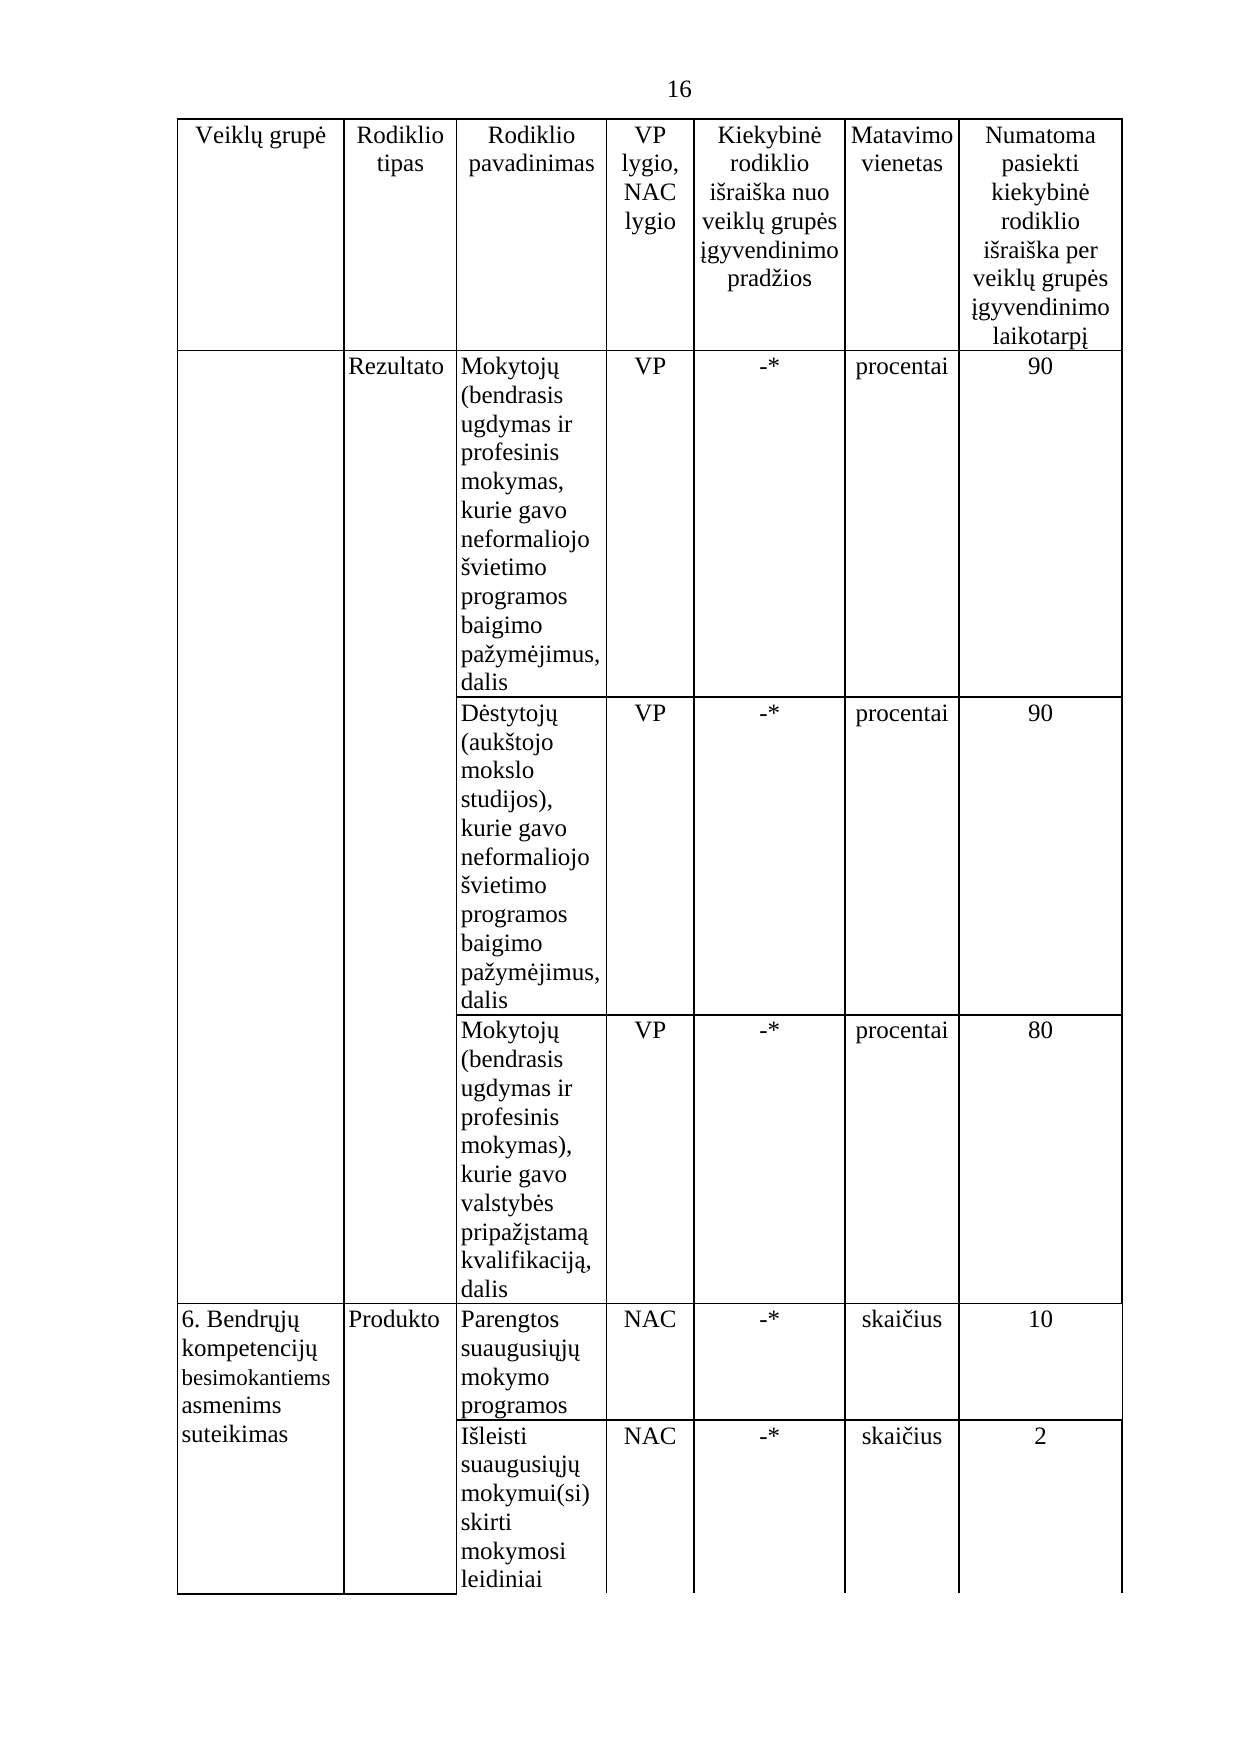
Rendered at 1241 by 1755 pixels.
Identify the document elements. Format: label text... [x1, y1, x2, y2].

table_cell -* [695, 351, 844, 696]
table_cell VP [607, 1016, 693, 1303]
table_cell NAC [607, 1421, 693, 1593]
table_header Matavimo vienetas [846, 120, 958, 350]
table_cell 80 [960, 1016, 1121, 1303]
table_cell 90 [960, 698, 1121, 1014]
table_header Numatoma pasiekti kiekybinė rodiklio išraiška per veiklų grupės įgyvendinimo laikotarpį [960, 120, 1121, 350]
table_cell VP [607, 351, 693, 696]
table_cell VP [607, 698, 693, 1014]
table_cell Parengtos suaugusiųjų mokymo programos [457, 1304, 606, 1419]
table_cell 10 [960, 1304, 1122, 1419]
table_cell Išleisti suaugusiųjų mokymui(si) skirti mokymosi leidiniai [457, 1421, 606, 1593]
table_cell 6. Bendrųjų kompetencijų besimokantiems asmenims suteikimas [178, 1304, 343, 1593]
table_header Veiklų grupė [178, 120, 343, 350]
table_cell -* [695, 1421, 844, 1593]
table_header Kiekybinė rodiklio išraiška nuo veiklų grupės įgyvendinimo pradžios [695, 120, 844, 350]
table_cell skaičius [846, 1421, 958, 1593]
table_cell Rezultato [345, 351, 456, 1303]
table_cell Dėstytojų (aukštojo mokslo studijos), kurie gavo neformaliojo švietimo programos baigimo pažymėjimus, dalis [457, 698, 606, 1014]
table_cell -* [695, 698, 844, 1014]
table_header Rodiklio tipas [345, 120, 456, 350]
table_cell -* [695, 1304, 844, 1419]
table_cell -* [695, 1016, 844, 1303]
table_header VP lygio, NAC lygio [607, 120, 693, 350]
table_cell Produkto [345, 1304, 456, 1593]
table_cell [178, 351, 343, 1303]
table_cell procentai [846, 1016, 958, 1303]
table_cell skaičius [846, 1304, 958, 1419]
table_cell Mokytojų (bendrasis ugdymas ir profesinis mokymas), kurie gavo valstybės pripažįstamą kvalifikaciją, dalis [457, 1016, 606, 1303]
table_cell procentai [846, 351, 958, 696]
table_cell procentai [846, 698, 958, 1014]
table_cell 90 [960, 351, 1121, 696]
table_cell NAC [607, 1304, 693, 1419]
table_cell 2 [960, 1421, 1121, 1593]
table_cell Mokytojų (bendrasis ugdymas ir profesinis mokymas, kurie gavo neformaliojo švietimo programos baigimo pažymėjimus, dalis [457, 351, 606, 696]
table_header Rodiklio pavadinimas [457, 120, 606, 350]
